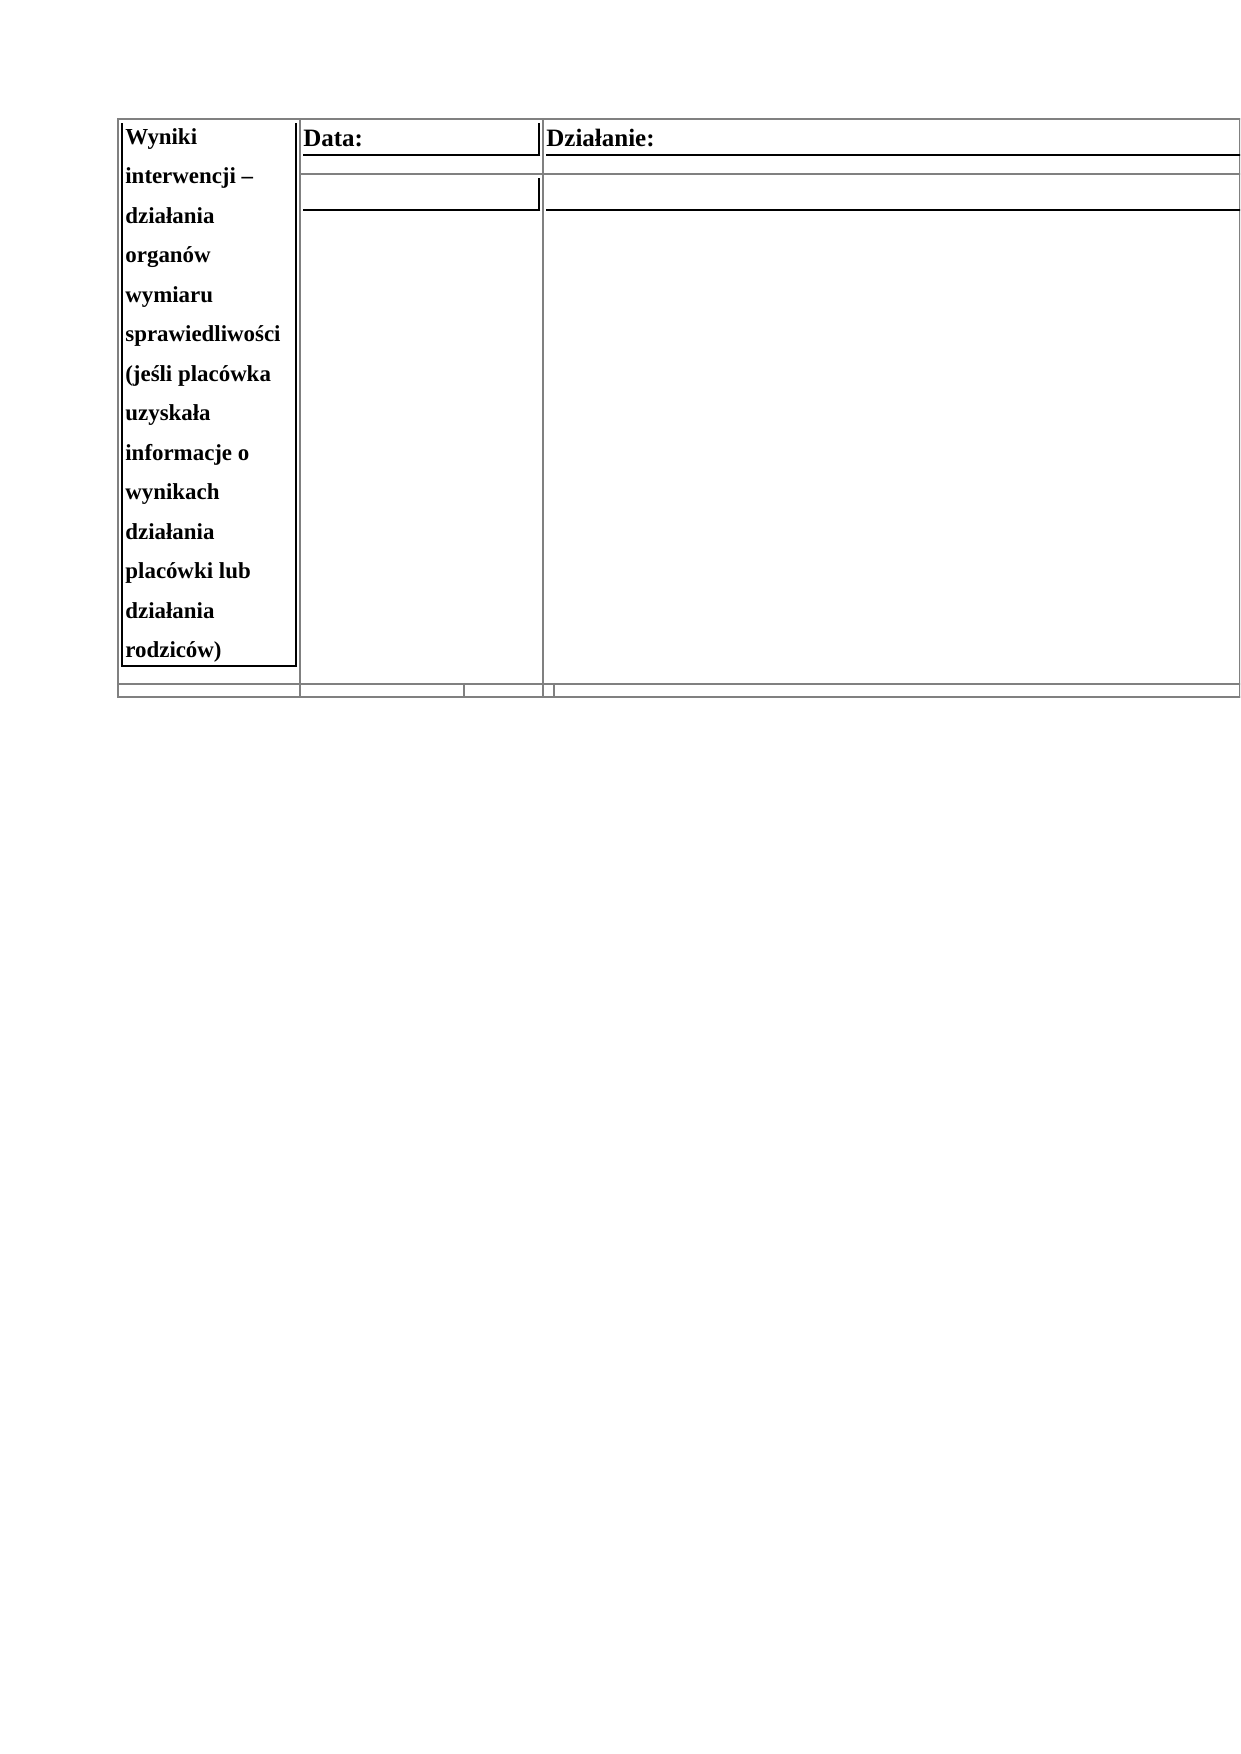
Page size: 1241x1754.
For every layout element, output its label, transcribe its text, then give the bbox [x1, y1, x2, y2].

table_cell [544, 685, 553, 696]
table_cell Data: [301, 120, 542, 173]
table_cell [555, 685, 1239, 696]
table_cell Działanie: [544, 120, 1239, 173]
table_cell [301, 685, 463, 696]
table_cell [465, 685, 542, 696]
table_cell [301, 175, 542, 683]
table_cell Wyniki interwencji – działania organów wymiaru sprawiedliwości (jeśli placówka uzyskała informacje o wynikach działania placówki lub działania rodziców) [119, 120, 299, 683]
table_cell [544, 175, 1239, 683]
table_cell [119, 685, 299, 696]
